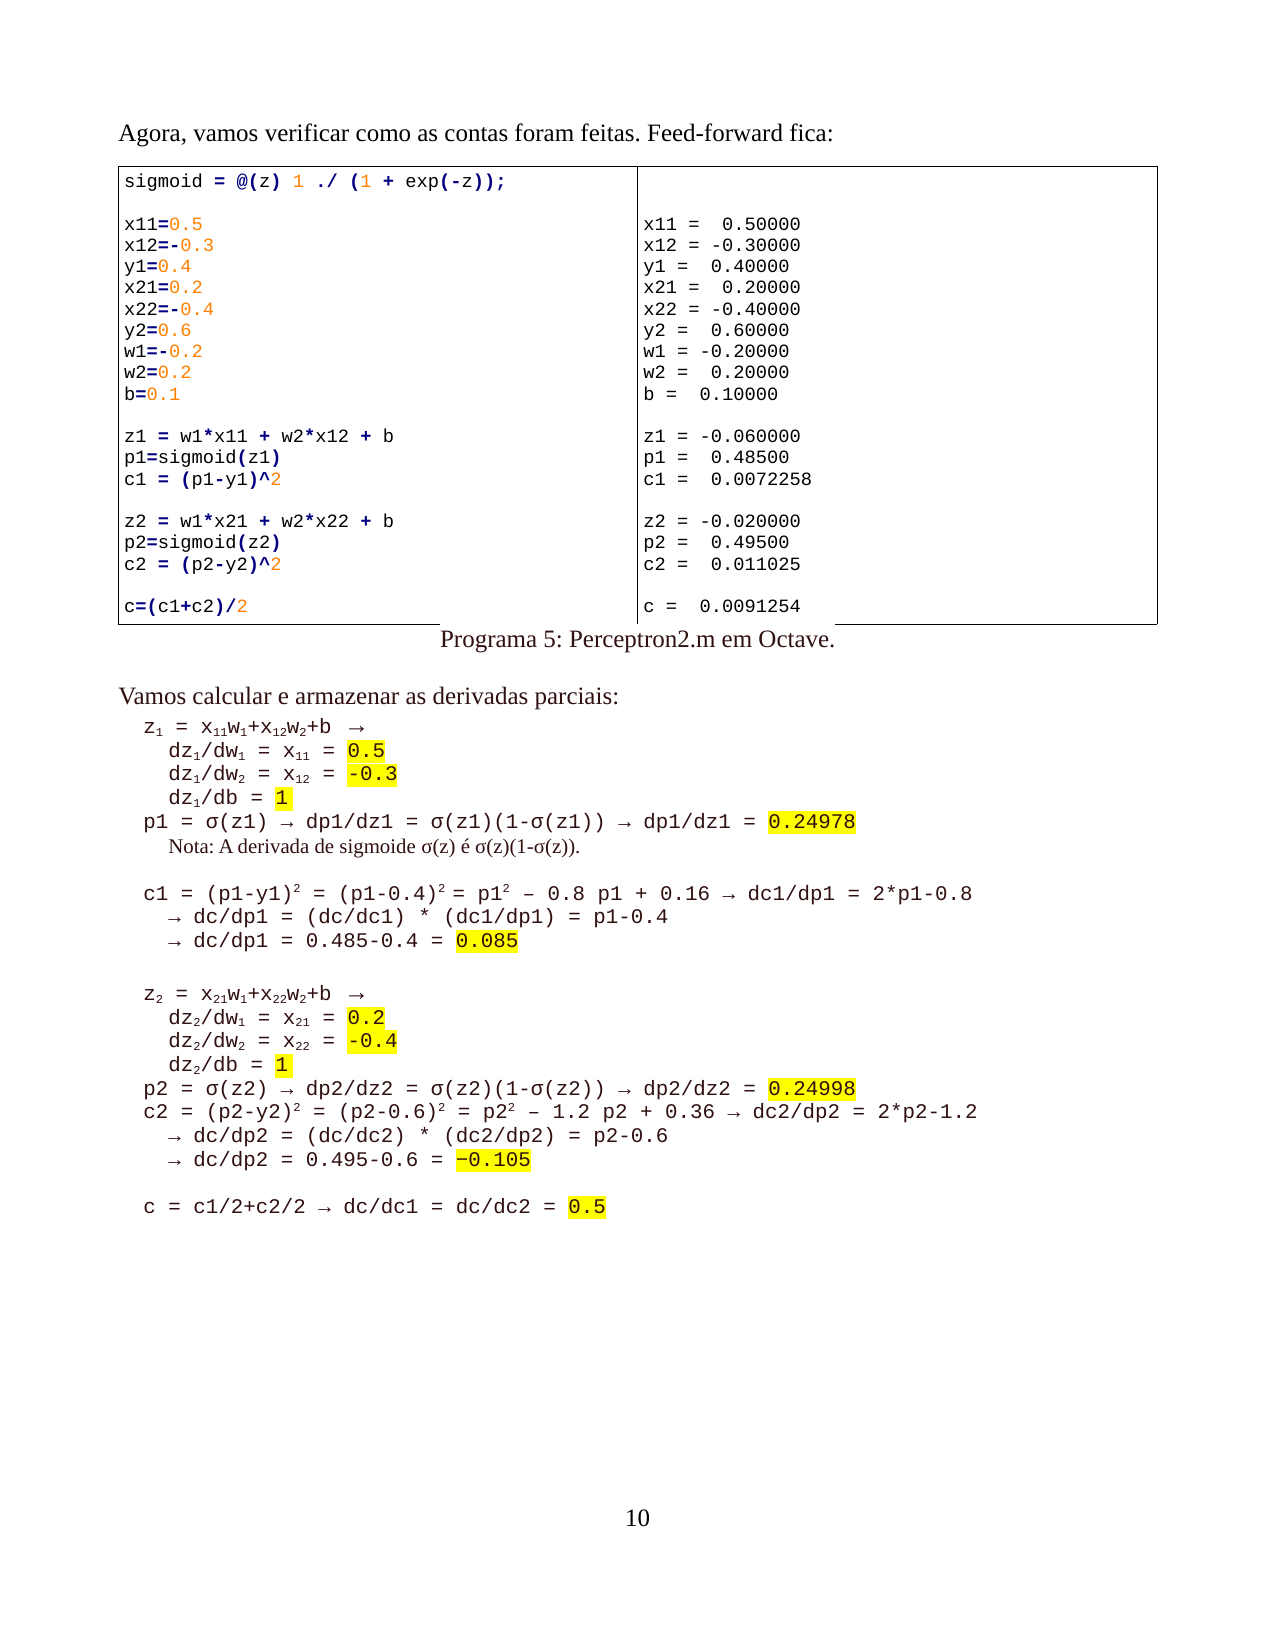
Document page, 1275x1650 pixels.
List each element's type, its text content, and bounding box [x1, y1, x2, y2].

text dz2/dw2 = x22 = -0.4 [118, 1030, 1157, 1054]
text p2 = σ(z2) → dp2/dz2 = σ(z2)(1-σ(z2)) → dp2/dz2 = 0.24998 [118, 1078, 1157, 1101]
text dz1/db = 1 [118, 787, 1157, 811]
text → dc/dp1 = 0.485-0.4 = 0.085 [118, 930, 1157, 953]
text c2 = (p2-y2)2 = (p2-0.6)2 = p22 – 1.2 p2 + 0.36 → dc2/dp2 = 2*p2-1.2 [118, 1101, 1157, 1125]
text c = c1/2+c2/2 → dc/dc1 = dc/dc2 = 0.5 [118, 1196, 1157, 1219]
text dz1/dw2 = x12 = -0.3 [118, 763, 1157, 787]
text z2 = x21w1+x22w2+b → [118, 977, 1157, 1007]
text dz2/db = 1 [118, 1054, 1157, 1078]
table_header x11 = 0.50000 x12 = -0.30000 y1 = 0.40000 x21 = 0.20000 x22 = -0.40000 y2 = 0.60000 w1 = -0.20000 w2 = 0.20000 b = 0.10000 z1 = -0.060000 p1 = 0.48500 c1 = 0.0072258 z2 = -0.020000 p2 = 0.49500 c2 = 0.011025 c = 0.0091254 [638, 167, 1157, 624]
text c1 = (p1-y1)2 = (p1-0.4)2 = p12 – 0.8 p1 + 0.16 → dc1/dp1 = 2*p1-0.8 [118, 882, 1157, 906]
text dz1/dw1 = x11 = 0.5 [118, 740, 1157, 763]
text → dc/dp2 = (dc/dc2) * (dc2/dp2) = p2-0.6 [118, 1125, 1157, 1148]
text → dc/dp2 = 0.495-0.6 = −0.105 [118, 1148, 1157, 1172]
text Programa 5: Perceptron2.m em Octave. [118, 625, 1157, 653]
text z1 = x11w1+x12w2+b → [118, 710, 1157, 740]
text Agora, vamos verificar como as contas foram feitas. Feed-forward fica: [118, 118, 1157, 147]
text → dc/dp1 = (dc/dc1) * (dc1/dp1) = p1-0.4 [118, 906, 1157, 930]
text Nota: A derivada de sigmoide σ(z) é σ(z)(1-σ(z)). [118, 834, 1157, 858]
table_header sigmoid = @(z) 1 ./ (1 + exp(-z)); x11=0.5 x12=-0.3 y1=0.4 x21=0.2 x22=-0.4 y2=0.6 w1=-0.2 w2=0.2 b=0.1 z1 = w1*x11 + w2*x12 + b p1=sigmoid(z1) c1 = (p1-y1)^2 z2 = w1*x21 + w2*x22 + b p2=sigmoid(z2) c2 = (p2-y2)^2 c=(c1+c2)/2 [119, 167, 637, 624]
text dz2/dw1 = x21 = 0.2 [118, 1007, 1157, 1030]
text p1 = σ(z1) → dp1/dz1 = σ(z1)(1-σ(z1)) → dp1/dz1 = 0.24978 [118, 811, 1157, 834]
text Vamos calcular e armazenar as derivadas parciais: [118, 681, 1157, 710]
